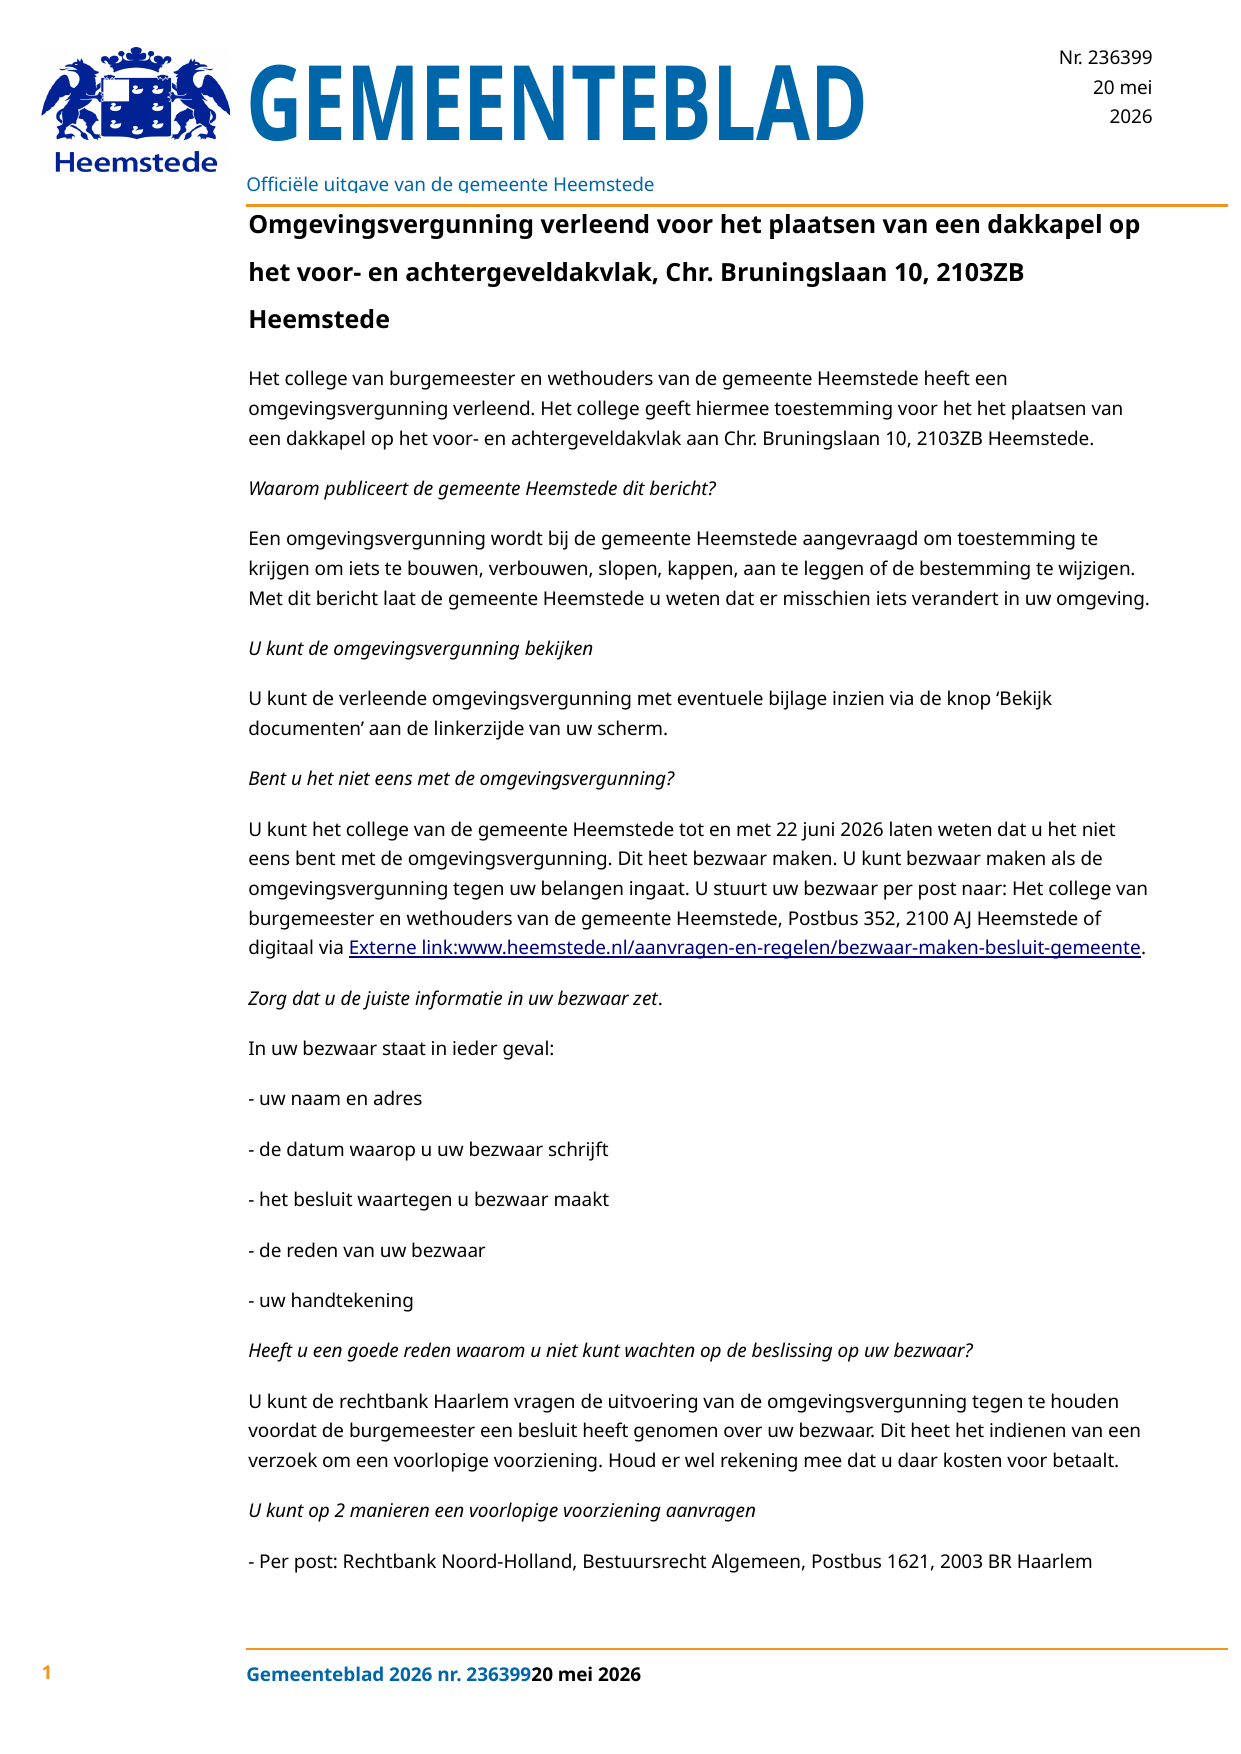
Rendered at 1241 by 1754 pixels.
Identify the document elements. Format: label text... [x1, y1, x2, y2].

text Bent u het niet eens met de omgevingsvergunning? [248, 766, 1152, 791]
text Het college van burgemeester en wethouders van de gemeente Heemstede heeft een omgevingsvergunning verleend. Het college geeft hiermee toestemming voor het het plaatsen van een dakkapel op het voor- en achtergeveldakvlak aan Chr. Bruningslaan 10, 2103ZB Heemstede. [248, 366, 1152, 450]
text Zorg dat u de juiste informatie in uw bezwaar zet. [248, 985, 1152, 1010]
text U kunt de verleende omgevingsvergunning met eventuele bijlage inzien via de knop ‘Bekijk documenten’ aan de linkerzijde van uw scherm. [248, 686, 1152, 741]
text Waarom publiceert de gemeente Heemstede dit bericht? [248, 475, 1152, 501]
picture [41, 47, 231, 172]
text - Per post: Rechtbank Noord-Holland, Bestuursrecht Algemeen, Postbus 1621, 2003 BR Haarlem [248, 1548, 1152, 1574]
text In uw bezwaar staat in ieder geval: [248, 1035, 1152, 1061]
text - het besluit waartegen u bezwaar maakt [248, 1186, 1152, 1212]
text Een omgevingsvergunning wordt bij de gemeente Heemstede aangevraagd om toestemming te krijgen om iets te bouwen, verbouwen, slopen, kappen, aan te leggen of de bestemming te wijzigen. Met dit bericht laat de gemeente Heemstede u weten dat er misschien iets verandert in uw omgeving. [248, 526, 1152, 610]
text U kunt het college van de gemeente Heemstede tot en met 22 juni 2026 laten weten dat u het niet eens bent met de omgevingsvergunning. Dit heet bezwaar maken. U kunt bezwaar maken als de omgevingsvergunning tegen uw belangen ingaat. U stuurt uw bezwaar per post naar: Het college van burgemeester en wethouders van de gemeente Heemstede, Postbus 352, 2100 AJ Heemstede of digitaal via Externe link:www.heemstede.nl/aanvragen-en-regelen/bezwaar-maken-besluit-gemeente. [248, 816, 1152, 960]
text U kunt op 2 manieren een voorlopige voorziening aanvragen [248, 1498, 1152, 1523]
text - de datum waarop u uw bezwaar schrijft [248, 1136, 1152, 1162]
text U kunt de omgevingsvergunning bekijken [248, 635, 1152, 661]
text - de reden van uw bezwaar [248, 1237, 1152, 1262]
text - uw handtekening [248, 1287, 1152, 1313]
text - uw naam en adres [248, 1086, 1152, 1111]
text Omgevingsvergunning verleend voor het plaatsen van een dakkapel op het voor- en achtergeveldakvlak, Chr. Bruningslaan 10, 2103ZB Heemstede [248, 207, 1152, 336]
text Heeft u een goede reden waarom u niet kunt wachten op de beslissing op uw bezwaar? [248, 1338, 1152, 1363]
text U kunt de rechtbank Haarlem vragen de uitvoering van de omgevingsvergunning tegen te houden voordat de burgemeester een besluit heeft genomen over uw bezwaar. Dit heet het indienen van een verzoek om een voorlopige voorziening. Houd er wel rekening mee dat u daar kosten voor betaalt. [248, 1388, 1152, 1473]
